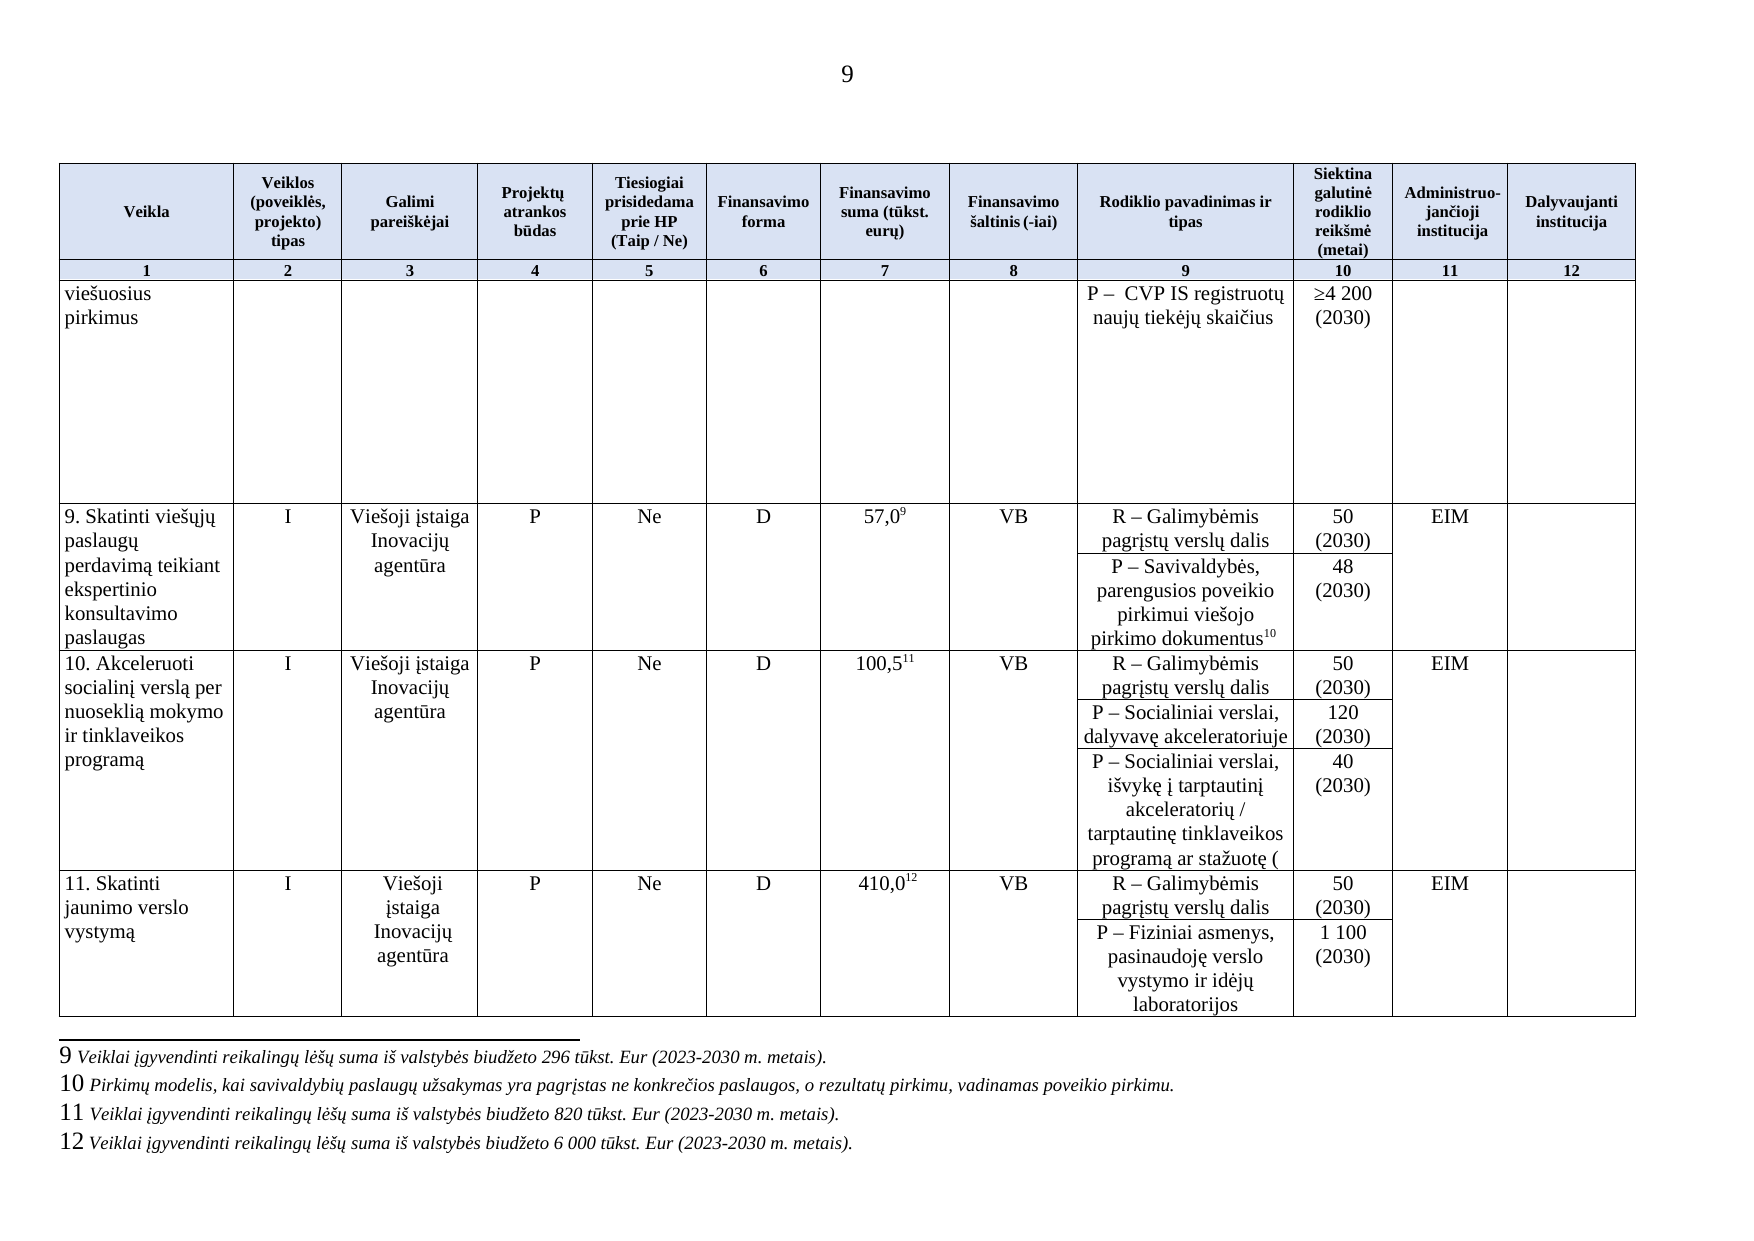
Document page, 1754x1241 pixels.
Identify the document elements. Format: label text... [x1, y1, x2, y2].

table_cell [1393, 281, 1507, 503]
table_cell 7 [821, 260, 949, 279]
table_cell Ne [593, 504, 706, 650]
table_cell Ne [593, 871, 706, 1016]
table_cell EIM [1393, 871, 1507, 1016]
table_header Finansavimo suma (tūkst. eurų) [821, 164, 949, 259]
table_cell [342, 281, 477, 503]
table_cell VB [950, 651, 1077, 869]
table_header Rodiklio pavadinimas ir tipas [1078, 164, 1293, 259]
table_cell ≥4 200 (2030) [1294, 281, 1392, 503]
table_cell 40 (2030) [1294, 749, 1392, 869]
table_header Veikla [60, 164, 233, 259]
table_cell 50 (2030) [1294, 504, 1392, 552]
table_cell [1508, 504, 1635, 650]
table_cell [1508, 281, 1635, 503]
table_cell [950, 281, 1077, 503]
table_cell D [707, 504, 820, 650]
table_header Tiesiogiai prisidedama prie HP (Taip / Ne) [593, 164, 706, 259]
table_cell EIM [1393, 651, 1507, 869]
table_cell Ne [593, 651, 706, 869]
table_cell [1508, 651, 1635, 869]
table_cell [707, 281, 820, 503]
table_cell 2 [234, 260, 341, 279]
table_cell [478, 281, 592, 503]
table_cell 9. Skatinti viešųjų paslaugų perdavimą teikiant ekspertinio konsultavimo paslaugas [60, 504, 233, 650]
table_cell [821, 281, 949, 503]
table_cell 9 [1078, 260, 1293, 279]
table_cell D [707, 871, 820, 1016]
table_header Projektų atrankos būdas [478, 164, 592, 259]
table_cell P [478, 871, 592, 1016]
table_cell EIM [1393, 504, 1507, 650]
table_cell 11. Skatinti jaunimo verslo vystymą [60, 871, 233, 1016]
table_cell P [478, 651, 592, 869]
table_cell P – Fiziniai asmenys, pasinaudoję verslo vystymo ir idėjų laboratorijos [1078, 920, 1293, 1016]
table_header Finansavimo šaltinis (-iai) [950, 164, 1077, 259]
table_cell R – Galimybėmis pagrįstų verslų dalis [1078, 871, 1293, 919]
table_cell Viešoji įstaiga Inovacijų agentūra [342, 651, 477, 869]
table_cell 410,0 [821, 871, 949, 1016]
table_cell 6 [707, 260, 820, 279]
table_cell 50 (2030) [1294, 651, 1392, 699]
table_cell P – Socialiniai verslai, išvykę į tarptautinį akceleratorių / tarptautinę tinklaveikos programą ar stažuotę ( [1078, 749, 1293, 869]
table_cell 5 [593, 260, 706, 279]
table_cell D [707, 651, 820, 869]
table_cell 10 [1294, 260, 1392, 279]
table_cell R – Galimybėmis pagrįstų verslų dalis [1078, 504, 1293, 552]
table_cell Viešoji įstaiga Inovacijų agentūra [342, 871, 477, 1016]
table_cell [234, 281, 341, 503]
table_cell P – Socialiniai verslai, dalyvavę akceleratoriuje [1078, 700, 1293, 748]
table_cell 50 (2030) [1294, 871, 1392, 919]
table_cell 48 (2030) [1294, 554, 1392, 650]
table_cell viešuosius pirkimus [60, 281, 233, 503]
table_cell P – CVP IS registruotų naujų tiekėjų skaičius [1078, 281, 1293, 503]
table_cell 3 [342, 260, 477, 279]
table_cell P – Savivaldybės, parengusios poveikio pirkimui viešojo pirkimo dokumentus [1078, 554, 1293, 650]
table_cell I [234, 871, 341, 1016]
table_cell Viešoji įstaiga Inovacijų agentūra [342, 504, 477, 650]
table_cell 11 [1393, 260, 1507, 279]
table_cell 4 [478, 260, 592, 279]
table_cell VB [950, 504, 1077, 650]
table_header Finansavimo forma [707, 164, 820, 259]
table_cell [1508, 871, 1635, 1016]
table_cell 1 [60, 260, 233, 279]
table_cell I [234, 651, 341, 869]
table_cell 10. Akceleruoti socialinį verslą per nuoseklią mokymo ir tinklaveikos programą [60, 651, 233, 869]
table_cell [593, 281, 706, 503]
table_cell 120 (2030) [1294, 700, 1392, 748]
table_header Veiklos (poveiklės, projekto) tipas [234, 164, 341, 259]
table_cell 1 100 (2030) [1294, 920, 1392, 1016]
table_header Administruo-jančioji institucija [1393, 164, 1507, 259]
table_cell VB [950, 871, 1077, 1016]
table_header Galimi pareiškėjai [342, 164, 477, 259]
table_header Siektina galutinė rodiklio reikšmė (metai) [1294, 164, 1392, 259]
table_cell 8 [950, 260, 1077, 279]
table_header Dalyvaujanti institucija [1508, 164, 1635, 259]
table_cell R – Galimybėmis pagrįstų verslų dalis [1078, 651, 1293, 699]
table_cell 57,0 [821, 504, 949, 650]
table_cell 12 [1508, 260, 1635, 279]
table_cell P [478, 504, 592, 650]
table_cell 100,5 [821, 651, 949, 869]
table_cell I [234, 504, 341, 650]
